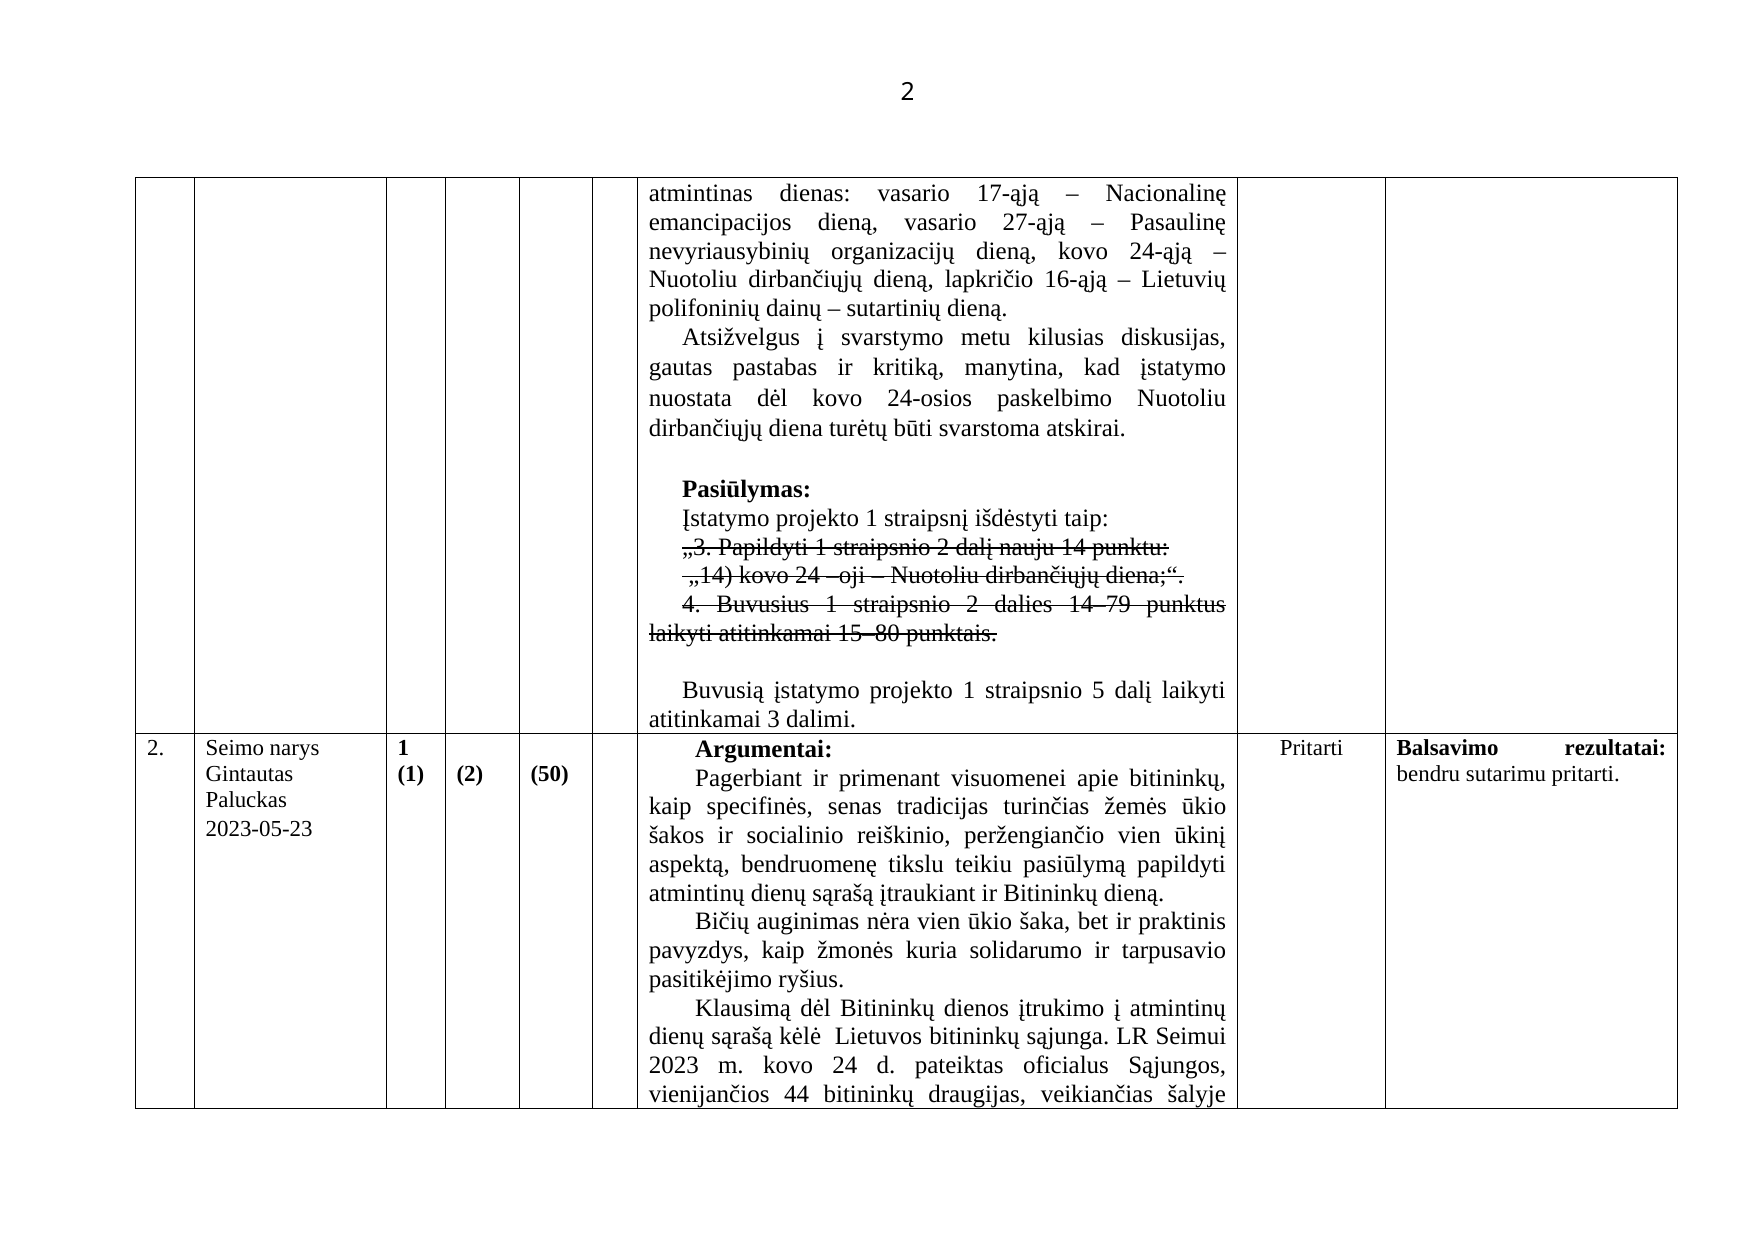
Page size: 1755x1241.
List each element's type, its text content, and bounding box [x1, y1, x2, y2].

table_cell [593, 734, 637, 1108]
table_cell atmintinas dienas: vasario 17-ąją – Nacionalinę emancipacijos dieną, vasario 27-ąją – Pasaulinę nevyriausybinių organizacijų dieną, kovo 24-ąją – Nuotoliu dirbančiųjų dieną, lapkričio 16-ąją – Lietuvių polifoninių dainų – sutartinių dieną. Atsižvelgus į svarstymo metu kilusias diskusijas, gautas pastabas ir kritiką, manytina, kad įstatymo nuostata dėl kovo 24-osios paskelbimo Nuotoliu dirbančiųjų diena turėtų būti svarstoma atskirai. Pasiūlymas: Įstatymo projekto 1 straipsnį išdėstyti taip: „3. Papildyti 1 straipsnio 2 dalį nauju 14 punktu: „14) kovo 24 –oji – Nuotoliu dirbančiųjų diena;“. 4. Buvusius 1 straipsnio 2 dalies 14–79 punktus laikyti atitinkamai 15–80 punktais. Buvusią įstatymo projekto 1 straipsnio 5 dalį laikyti atitinkamai 3 dalimi. [638, 178, 1237, 733]
table_cell [1238, 178, 1385, 733]
table_cell Balsavimo rezultatai: bendru sutarimu pritarti. [1386, 734, 1677, 1108]
table_cell (50) [520, 734, 592, 1108]
table_cell [1386, 178, 1677, 733]
table_cell [136, 178, 194, 733]
table_cell 1 (1) [387, 734, 445, 1108]
table_cell Seimo narys Gintautas Paluckas 2023‑05‑23 [195, 734, 386, 1108]
table_cell [593, 178, 637, 733]
table_cell Pritarti [1238, 734, 1385, 1108]
table_cell Argumentai: Pagerbiant ir primenant visuomenei apie bitininkų, kaip specifinės, senas tradicijas turinčias žemės ūkio šakos ir socialinio reiškinio, peržengiančio vien ūkinį aspektą, bendruomenę tikslu teikiu pasiūlymą papildyti atmintinų dienų sąrašą įtraukiant ir Bitininkų dieną. Bičių auginimas nėra vien ūkio šaka, bet ir praktinis pavyzdys, kaip žmonės kuria solidarumo ir tarpusavio pasitikėjimo ryšius. Klausimą dėl Bitininkų dienos įtrukimo į atmintinų dienų sąrašą kėlė Lietuvos bitininkų sąjunga. LR Seimui 2023 m. kovo 24 d. pateiktas oficialus Sąjungos, vienijančios 44 bitininkų draugijas, veikiančias šalyje [638, 734, 1237, 1108]
table_cell (2) [446, 734, 519, 1108]
table_cell [520, 178, 592, 733]
table_cell 2. [136, 734, 194, 1108]
table_cell [195, 178, 386, 733]
table_cell [387, 178, 445, 733]
table_cell [446, 178, 519, 733]
